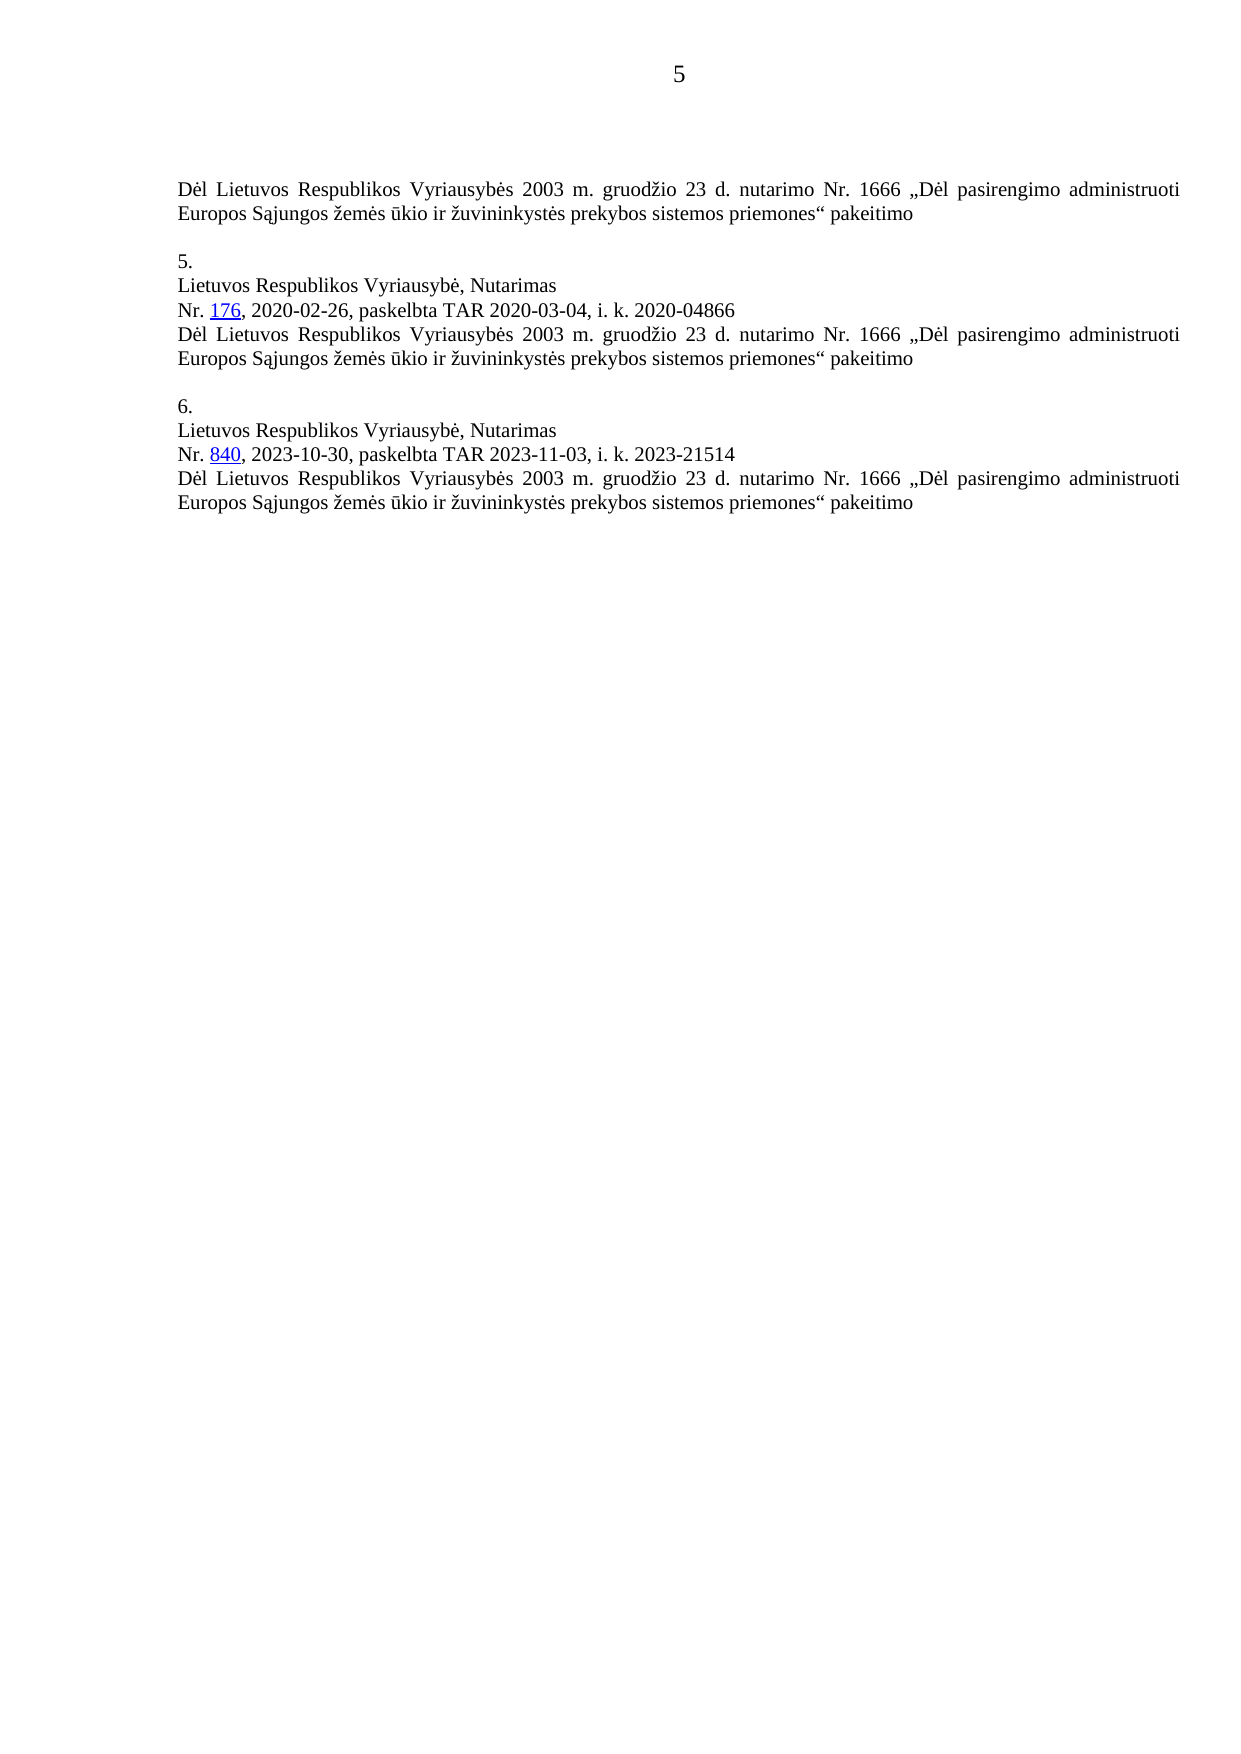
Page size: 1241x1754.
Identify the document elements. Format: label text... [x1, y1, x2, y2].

text Dėl Lietuvos Respublikos Vyriausybės 2003 m. gruodžio 23 d. nutarimo Nr. 1666 „Dėl pasirengimo administruoti Europos Sąjungos žemės ūkio ir žuvininkystės prekybos sistemos priemones“ pakeitimo [177, 322, 1181, 370]
text 5. [177, 249, 1181, 273]
text Nr. 176, 2020-02-26, paskelbta TAR 2020-03-04, i. k. 2020-04866 [177, 297, 1181, 322]
text Lietuvos Respublikos Vyriausybė, Nutarimas [177, 418, 1181, 442]
text Dėl Lietuvos Respublikos Vyriausybės 2003 m. gruodžio 23 d. nutarimo Nr. 1666 „Dėl pasirengimo administruoti Europos Sąjungos žemės ūkio ir žuvininkystės prekybos sistemos priemones“ pakeitimo [177, 466, 1181, 514]
text Nr. 840, 2023-10-30, paskelbta TAR 2023-11-03, i. k. 2023-21514 [177, 442, 1181, 466]
text Lietuvos Respublikos Vyriausybė, Nutarimas [177, 273, 1181, 297]
text 6. [177, 394, 1181, 418]
text Dėl Lietuvos Respublikos Vyriausybės 2003 m. gruodžio 23 d. nutarimo Nr. 1666 „Dėl pasirengimo administruoti Europos Sąjungos žemės ūkio ir žuvininkystės prekybos sistemos priemones“ pakeitimo [177, 177, 1181, 225]
